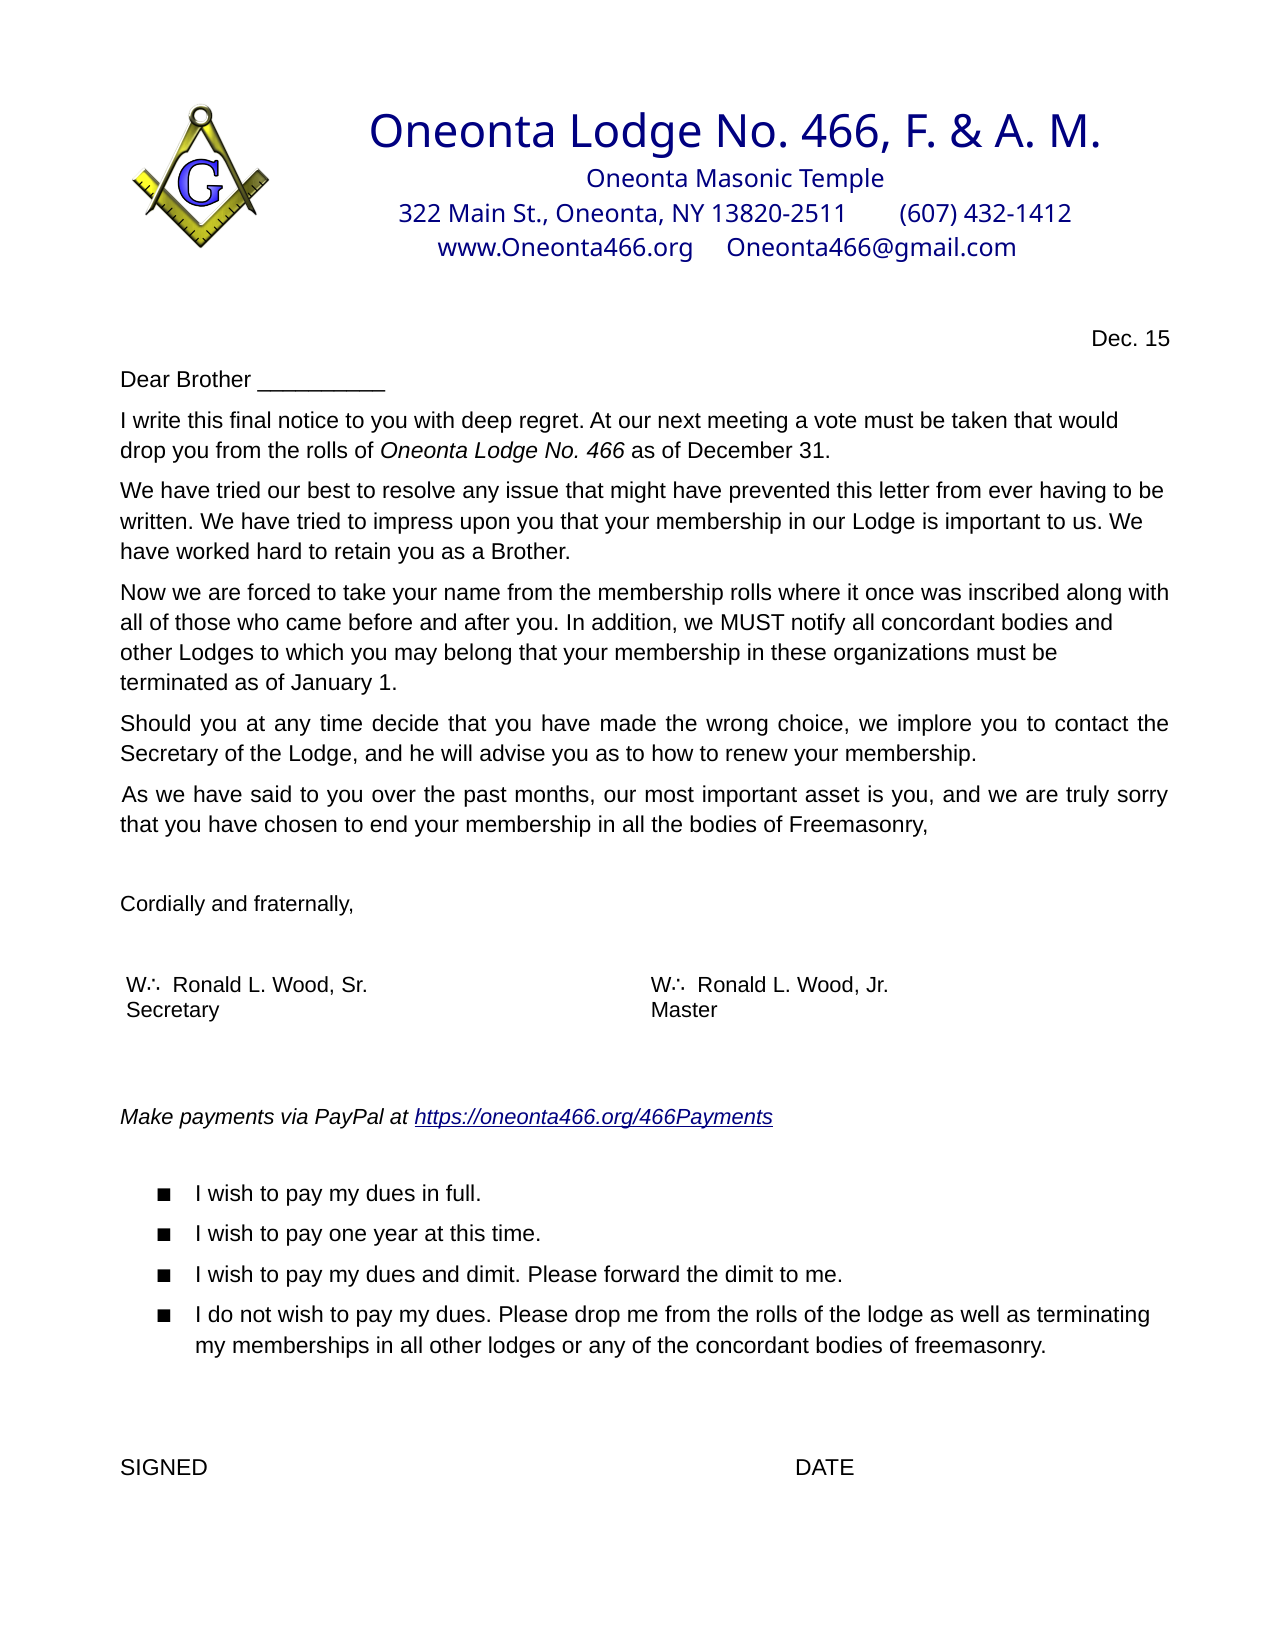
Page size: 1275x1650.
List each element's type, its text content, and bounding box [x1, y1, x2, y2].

text Should you at any time decide that you have made the wrong choice, we implore you to contact the Secretary of the Lodge, and he will advise you as to how to renew your membership. [120, 710, 1170, 766]
text As we have said to you over the past months, our most important asset is you, and we are truly sorry that you have chosen to end your membership in all the bodies of Freemasonry, [120, 781, 1170, 837]
table_header W∴ Ronald L. Wood, Jr. Master [645, 966, 1170, 1053]
text Dec. 15 [120, 325, 1170, 352]
text Dear Brother __________ [120, 366, 1170, 392]
text Now we are forced to take your name from the membership rolls where it once was inscribed along with all of those who came before and after you. In addition, we MUST notify all concordant bodies and other Lodges to which you may belong that your membership in these organizations must be terminated as of January 1. [120, 578, 1170, 696]
text I write this final notice to you with deep regret. At our next meeting a vote must be taken that would drop you from the rolls of Oneonta Lodge No. 466 as of December 31. [120, 407, 1170, 463]
picture [125, 103, 275, 252]
text SIGNED DATE [120, 1453, 1170, 1480]
list I do not wish to pay my dues. Please drop me from the rolls of the lodge as well as terminating my memberships in all other lodges or any of the concordant bodies of freemasonry. [157, 1301, 1170, 1358]
text Make payments via PayPal at https://oneonta466.org/466Payments [120, 1104, 1189, 1129]
list I wish to pay my dues in full. [157, 1179, 1170, 1206]
list I wish to pay one year at this time. [157, 1220, 1170, 1247]
text We have tried our best to resolve any issue that might have prevented this letter from ever having to be written. We have tried to impress upon you that your membership in our Lodge is important to us. We have worked hard to retain you as a Brother. [120, 477, 1170, 564]
list I wish to pay my dues and dimit. Please forward the dimit to me. [157, 1261, 1170, 1287]
text Cordially and fraternally, [120, 891, 1189, 916]
table_header W∴ Ronald L. Wood, Sr. Secretary [120, 966, 645, 1053]
